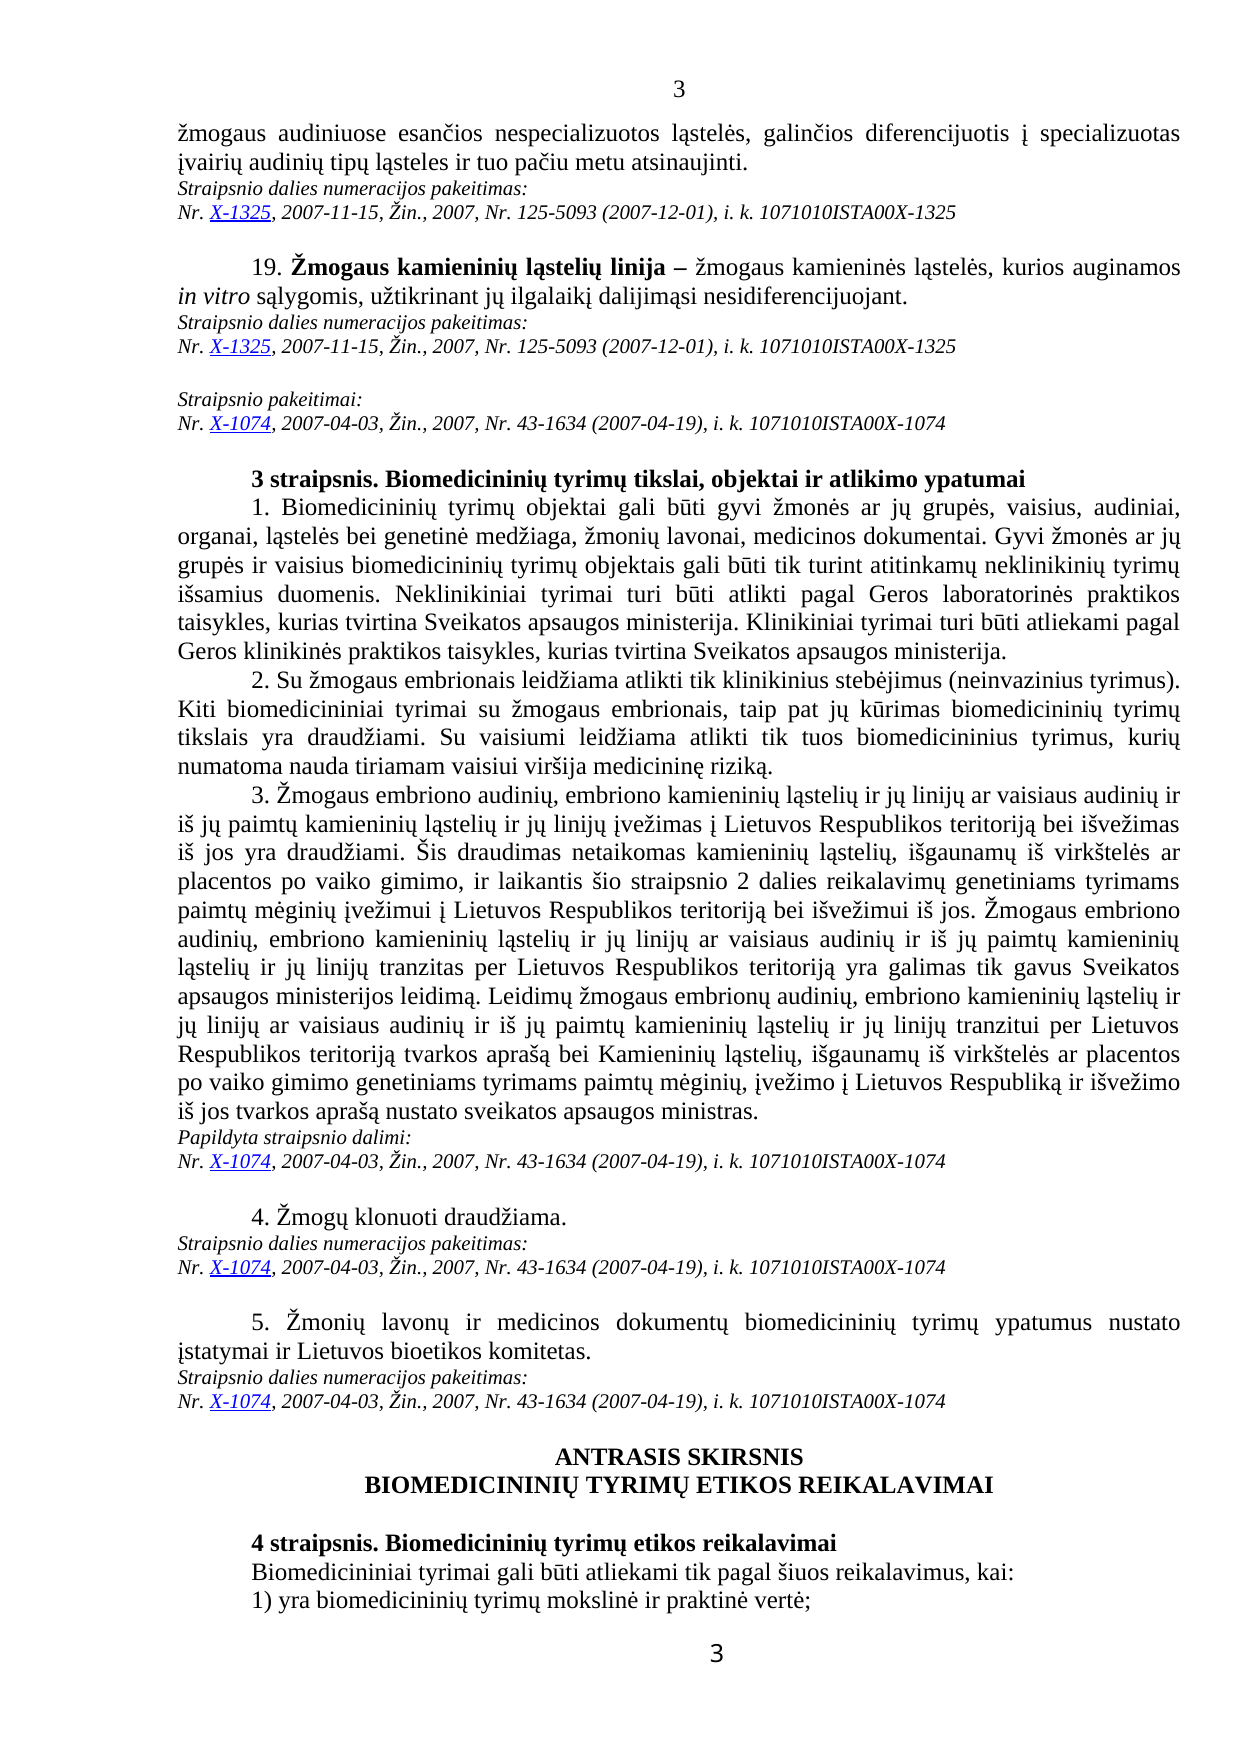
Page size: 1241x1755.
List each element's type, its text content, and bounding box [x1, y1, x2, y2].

text 1. Biomedicininių tyrimų objektai gali būti gyvi žmonės ar jų grupės, vaisius, audiniai, organai, ląstelės bei genetinė medžiaga, žmonių lavonai, medicinos dokumentai. Gyvi žmonės ar jų grupės ir vaisius biomedicininių tyrimų objektais gali būti tik turint atitinkamų neklinikinių tyrimų išsamius duomenis. Neklinikiniai tyrimai turi būti atlikti pagal Geros laboratorinės praktikos taisykles, kurias tvirtina Sveikatos apsaugos ministerija. Klinikiniai tyrimai turi būti atliekami pagal Geros klinikinės praktikos taisykles, kurias tvirtina Sveikatos apsaugos ministerija. [177, 492, 1181, 665]
text Nr. X-1074, 2007-04-03, Žin., 2007, Nr. 43-1634 (2007-04-19), i. k. 1071010ISTA00X-1074 [177, 411, 1181, 435]
text Nr. X-1074, 2007-04-03, Žin., 2007, Nr. 43-1634 (2007-04-19), i. k. 1071010ISTA00X-1074 [177, 1149, 1181, 1173]
text 4 straipsnis. Biomedicininių tyrimų etikos reikalavimai [177, 1528, 1181, 1557]
text 2. Su žmogaus embrionais leidžiama atlikti tik klinikinius stebėjimus (neinvazinius tyrimus). Kiti biomedicininiai tyrimai su žmogaus embrionais, taip pat jų kūrimas biomedicininių tyrimų tikslais yra draudžiami. Su vaisiumi leidžiama atlikti tik tuos biomedicininius tyrimus, kurių numatoma nauda tiriamam vaisiui viršija medicininę riziką. [177, 665, 1181, 780]
text Straipsnio dalies numeracijos pakeitimas: [177, 1365, 1181, 1389]
text 19. Žmogaus kamieninių ląstelių linija – žmogaus kamieninės ląstelės, kurios auginamos in vitro sąlygomis, užtikrinant jų ilgalaikį dalijimąsi nesidiferencijuojant. [177, 252, 1181, 310]
text Straipsnio dalies numeracijos pakeitimas: [177, 310, 1181, 334]
text 3. Žmogaus embriono audinių, embriono kamieninių ląstelių ir jų linijų ar vaisiaus audinių ir iš jų paimtų kamieninių ląstelių ir jų linijų įvežimas į Lietuvos Respublikos teritoriją bei išvežimas iš jos yra draudžiami. Šis draudimas netaikomas kamieninių ląstelių, išgaunamų iš virkštelės ar placentos po vaiko gimimo, ir laikantis šio straipsnio 2 dalies reikalavimų genetiniams tyrimams paimtų mėginių įvežimui į Lietuvos Respublikos teritoriją bei išvežimui iš jos. Žmogaus embriono audinių, embriono kamieninių ląstelių ir jų linijų ar vaisiaus audinių ir iš jų paimtų kamieninių ląstelių ir jų linijų tranzitas per Lietuvos Respublikos teritoriją yra galimas tik gavus Sveikatos apsaugos ministerijos leidimą. Leidimų žmogaus embrionų audinių, embriono kamieninių ląstelių ir jų linijų ar vaisiaus audinių ir iš jų paimtų kamieninių ląstelių ir jų linijų tranzitui per Lietuvos Respublikos teritoriją tvarkos aprašą bei Kamieninių ląstelių, išgaunamų iš virkštelės ar placentos po vaiko gimimo genetiniams tyrimams paimtų mėginių, įvežimo į Lietuvos Respubliką ir išvežimo iš jos tvarkos aprašą nustato sveikatos apsaugos ministras. [177, 780, 1181, 1125]
text 5. Žmonių lavonų ir medicinos dokumentų biomedicininių tyrimų ypatumus nustato įstatymai ir Lietuvos bioetikos komitetas. [177, 1307, 1181, 1365]
text Straipsnio pakeitimai: [177, 387, 1181, 411]
text 4. Žmogų klonuoti draudžiama. [177, 1202, 1181, 1231]
text Straipsnio dalies numeracijos pakeitimas: [177, 176, 1181, 200]
text Straipsnio dalies numeracijos pakeitimas: [177, 1231, 1181, 1255]
text Papildyta straipsnio dalimi: [177, 1125, 1181, 1149]
text Nr. X-1325, 2007-11-15, Žin., 2007, Nr. 125-5093 (2007-12-01), i. k. 1071010ISTA00X-1325 [177, 200, 1181, 224]
text BIOMEDICININIŲ TYRIMŲ ETIKOS REIKALAVIMAI [177, 1471, 1181, 1499]
text Nr. X-1325, 2007-11-15, Žin., 2007, Nr. 125-5093 (2007-12-01), i. k. 1071010ISTA00X-1325 [177, 334, 1181, 358]
text žmogaus audiniuose esančios nespecializuotos ląstelės, galinčios diferencijuotis į specializuotas įvairių audinių tipų ląsteles ir tuo pačiu metu atsinaujinti. [177, 118, 1181, 176]
text Nr. X-1074, 2007-04-03, Žin., 2007, Nr. 43-1634 (2007-04-19), i. k. 1071010ISTA00X-1074 [177, 1389, 1181, 1413]
text Nr. X-1074, 2007-04-03, Žin., 2007, Nr. 43-1634 (2007-04-19), i. k. 1071010ISTA00X-1074 [177, 1255, 1181, 1279]
text Biomedicininiai tyrimai gali būti atliekami tik pagal šiuos reikalavimus, kai: [177, 1557, 1181, 1586]
text ANTRASIS SKIRSNIS [177, 1442, 1181, 1471]
text 1) yra biomedicininių tyrimų mokslinė ir praktinė vertė; [177, 1586, 1181, 1614]
text 3 straipsnis. Biomedicininių tyrimų tikslai, objektai ir atlikimo ypatumai [177, 464, 1181, 492]
